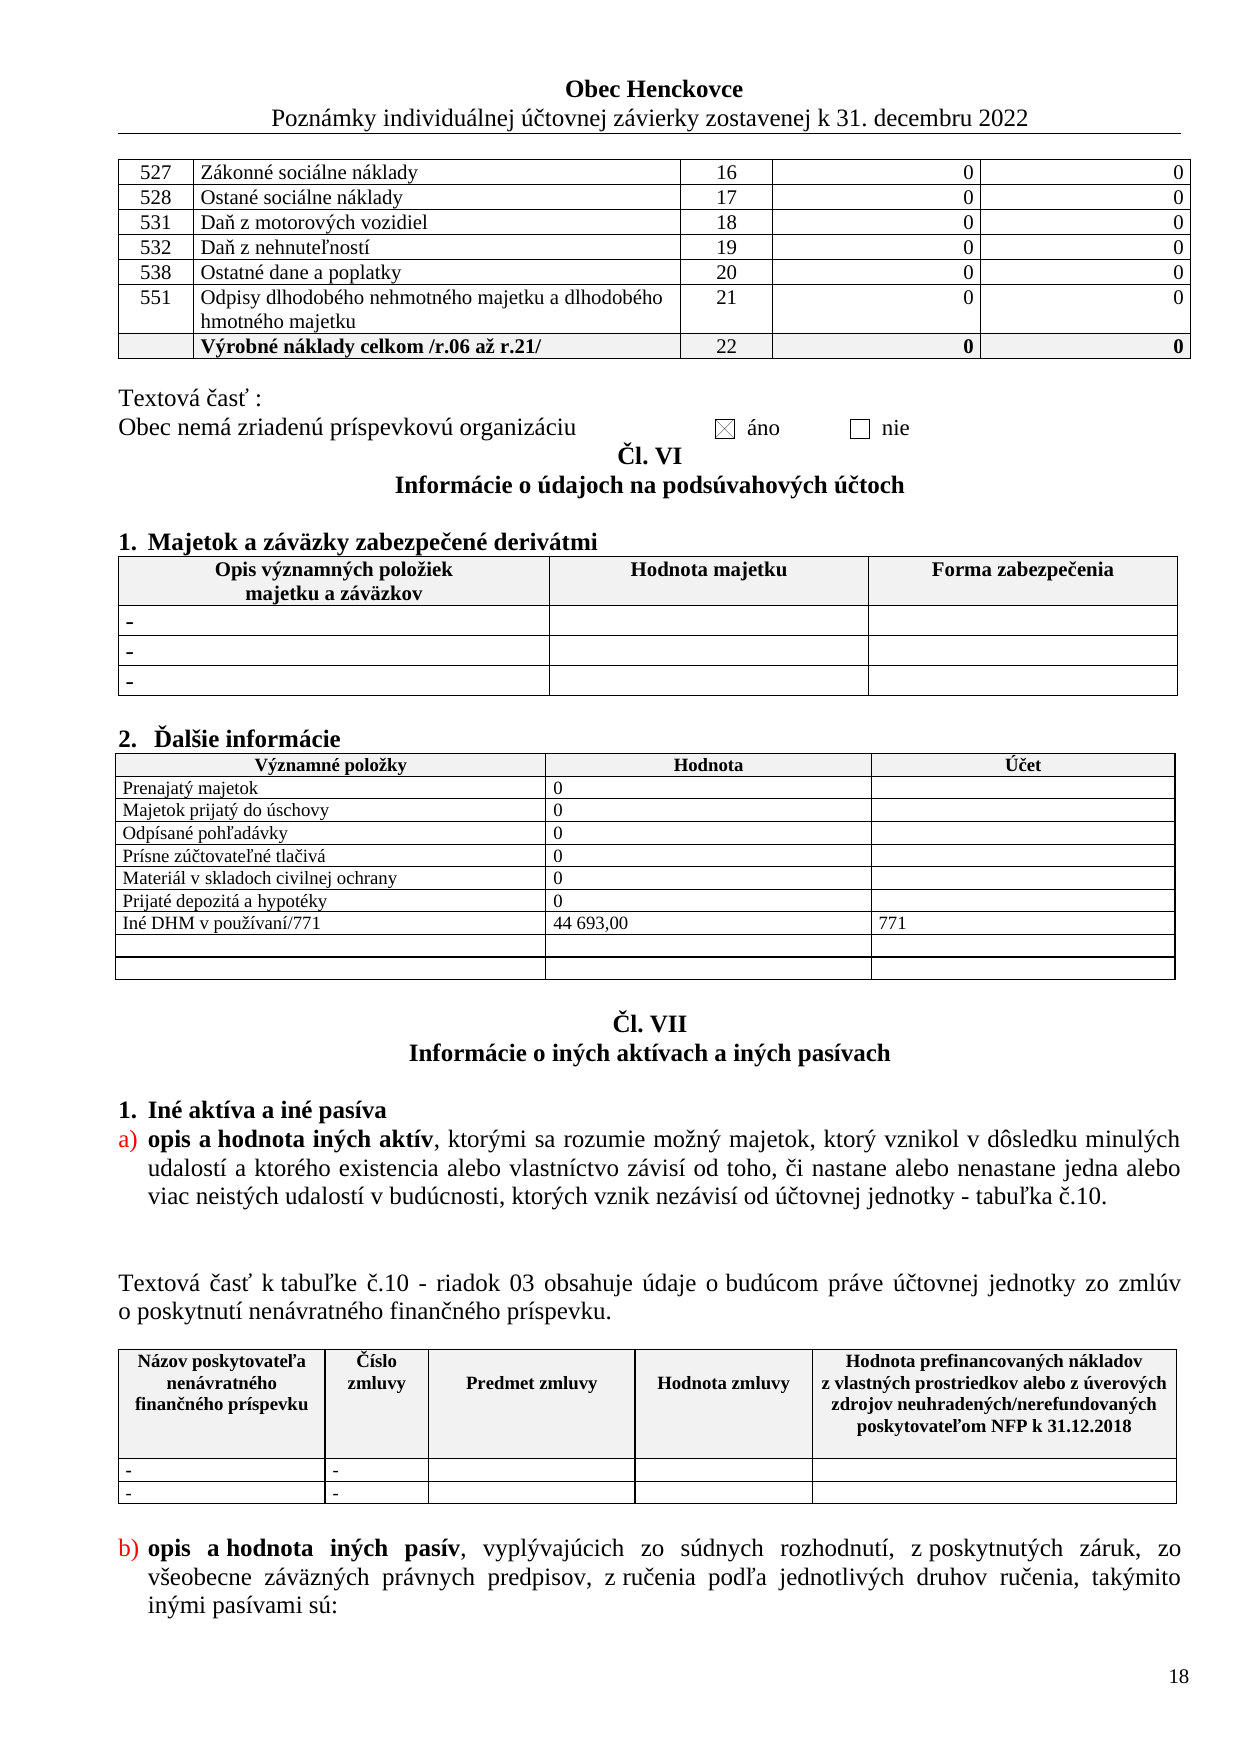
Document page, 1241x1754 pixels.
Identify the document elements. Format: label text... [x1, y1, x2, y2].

table_cell - [326, 1459, 428, 1481]
table_cell Ostané sociálne náklady [194, 185, 680, 209]
table_header Hodnota zmluvy [636, 1350, 812, 1458]
table_header Predmet zmluvy [429, 1350, 634, 1458]
table_cell Iné DHM v používaní/771 [116, 912, 545, 934]
table_cell 0 [981, 185, 1190, 209]
table_header Číslo zmluvy [326, 1350, 428, 1458]
list Ďalšie informácie [118, 724, 1181, 753]
table_cell [546, 935, 871, 956]
table_cell 0 [981, 334, 1190, 358]
table_cell - [119, 636, 549, 665]
table_cell Materiál v skladoch civilnej ochrany [116, 867, 545, 889]
table_header Účet [872, 754, 1174, 776]
table_cell 0 [981, 235, 1190, 259]
table_cell 16 [681, 160, 772, 184]
table_header Hodnota majetku [550, 557, 868, 605]
list opis a hodnota iných aktív, ktorými sa rozumie možný majetok, ktorý vznikol v dôsledku minulých udalostí a ktorého existencia alebo vlastníctvo závisí od toho, či nastane alebo nenastane jedna alebo viac neistých udalostí v budúcnosti, ktorých vznik nezávisí od účtovnej jednotky - tabuľka č.10. [118, 1124, 1181, 1210]
table_cell 551 [119, 285, 193, 333]
table_cell Daň z motorových vozidiel [194, 210, 680, 234]
table_cell [116, 958, 545, 979]
table_cell 0 [773, 160, 980, 184]
table_cell 0 [981, 285, 1190, 333]
table_cell 0 [981, 260, 1190, 284]
table_header Opis významných položiek majetku a záväzkov [119, 557, 549, 605]
table_cell [869, 606, 1177, 635]
table_cell 17 [681, 185, 772, 209]
table_cell 528 [119, 185, 193, 209]
table_header Hodnota [546, 754, 871, 776]
table_cell [636, 1482, 812, 1503]
table_cell Daň z nehnuteľností [194, 235, 680, 259]
table_cell [872, 958, 1174, 979]
table_cell [872, 822, 1174, 843]
table_cell 771 [872, 912, 1174, 934]
table_cell 18 [681, 210, 772, 234]
table_cell 0 [773, 235, 980, 259]
table_cell 532 [119, 235, 193, 259]
table_cell [116, 935, 545, 956]
table_cell [429, 1459, 634, 1481]
table_cell [869, 636, 1177, 665]
table_cell - [119, 606, 549, 635]
list Iné aktíva a iné pasíva [118, 1095, 1181, 1124]
table_cell [872, 799, 1174, 821]
table_header Hodnota prefinancovaných nákladov z vlastných prostriedkov alebo z úverových zdrojov neuhradených/nerefundovaných poskytovateľom NFP k 31.12.2018 [813, 1350, 1176, 1458]
list Majetok a záväzky zabezpečené derivátmi [118, 527, 1181, 556]
table_cell [550, 666, 868, 694]
table_cell - [119, 1482, 324, 1503]
text Čl. VI [118, 441, 1181, 470]
text Čl. VII [118, 1009, 1181, 1038]
table_cell 0 [981, 160, 1190, 184]
table_cell Výrobné náklady celkom /r.06 až r.21/ [194, 334, 680, 358]
table_cell Majetok prijatý do úschovy [116, 799, 545, 821]
table_cell 0 [773, 260, 980, 284]
table_cell Zákonné sociálne náklady [194, 160, 680, 184]
table_cell 44 693,00 [546, 912, 871, 934]
table_header Názov poskytovateľa nenávratného finančného príspevku [119, 1350, 324, 1458]
table_cell 20 [681, 260, 772, 284]
table_cell 21 [681, 285, 772, 333]
table_cell Odpísané pohľadávky [116, 822, 545, 843]
table_cell 0 [546, 845, 871, 866]
table_cell 0 [773, 210, 980, 234]
table_cell - [119, 666, 549, 694]
table_cell [813, 1459, 1176, 1481]
table_cell [550, 636, 868, 665]
table_cell 0 [773, 334, 980, 358]
table_cell [872, 845, 1174, 866]
table_cell Prenajatý majetok [116, 777, 545, 798]
table_cell Odpisy dlhodobého nehmotného majetku a dlhodobého hmotného majetku [194, 285, 680, 333]
table_header Významné položky [116, 754, 545, 776]
table_cell 0 [546, 822, 871, 843]
table_cell Prijaté depozitá a hypotéky [116, 890, 545, 911]
table_cell 0 [773, 185, 980, 209]
table_cell 0 [981, 210, 1190, 234]
table_cell 22 [681, 334, 772, 358]
table_cell [872, 935, 1174, 956]
table_cell 0 [546, 890, 871, 911]
table_cell 0 [773, 285, 980, 333]
table_cell [636, 1459, 812, 1481]
table_cell [872, 777, 1174, 798]
table_header Forma zabezpečenia [869, 557, 1177, 605]
list opis a hodnota iných pasív, vyplývajúcich zo súdnych rozhodnutí, z poskytnutých záruk, zo všeobecne záväzných právnych predpisov, z ručenia podľa jednotlivých druhov ručenia, takýmito inými pasívami sú: [118, 1533, 1181, 1619]
table_cell 527 [119, 160, 193, 184]
table_cell Prísne zúčtovateľné tlačivá [116, 845, 545, 866]
text Obec nemá zriadenú príspevkovú organizáciu áno nie [118, 412, 1181, 441]
table_cell [550, 606, 868, 635]
table_cell 19 [681, 235, 772, 259]
table_cell 0 [546, 867, 871, 889]
table_cell - [119, 1459, 324, 1481]
table_cell Ostatné dane a poplatky [194, 260, 680, 284]
table_cell [872, 890, 1174, 911]
table_cell [872, 867, 1174, 889]
table_cell [813, 1482, 1176, 1503]
table_cell 0 [546, 799, 871, 821]
table_cell - [326, 1482, 428, 1503]
text Textová časť : [118, 383, 1181, 412]
text Informácie o iných aktívach a iných pasívach [118, 1038, 1181, 1066]
text Textová časť k tabuľke č.10 - riadok 03 obsahuje údaje o budúcom práve účtovnej jednotky zo zmlúv o poskytnutí nenávratného finančného príspevku. [118, 1268, 1181, 1325]
table_cell [429, 1482, 634, 1503]
table_cell 531 [119, 210, 193, 234]
table_cell [869, 666, 1177, 694]
table_cell [119, 334, 193, 358]
table_cell [546, 958, 871, 979]
text Informácie o údajoch na podsúvahových účtoch [118, 470, 1181, 498]
table_cell 0 [546, 777, 871, 798]
table_cell 538 [119, 260, 193, 284]
